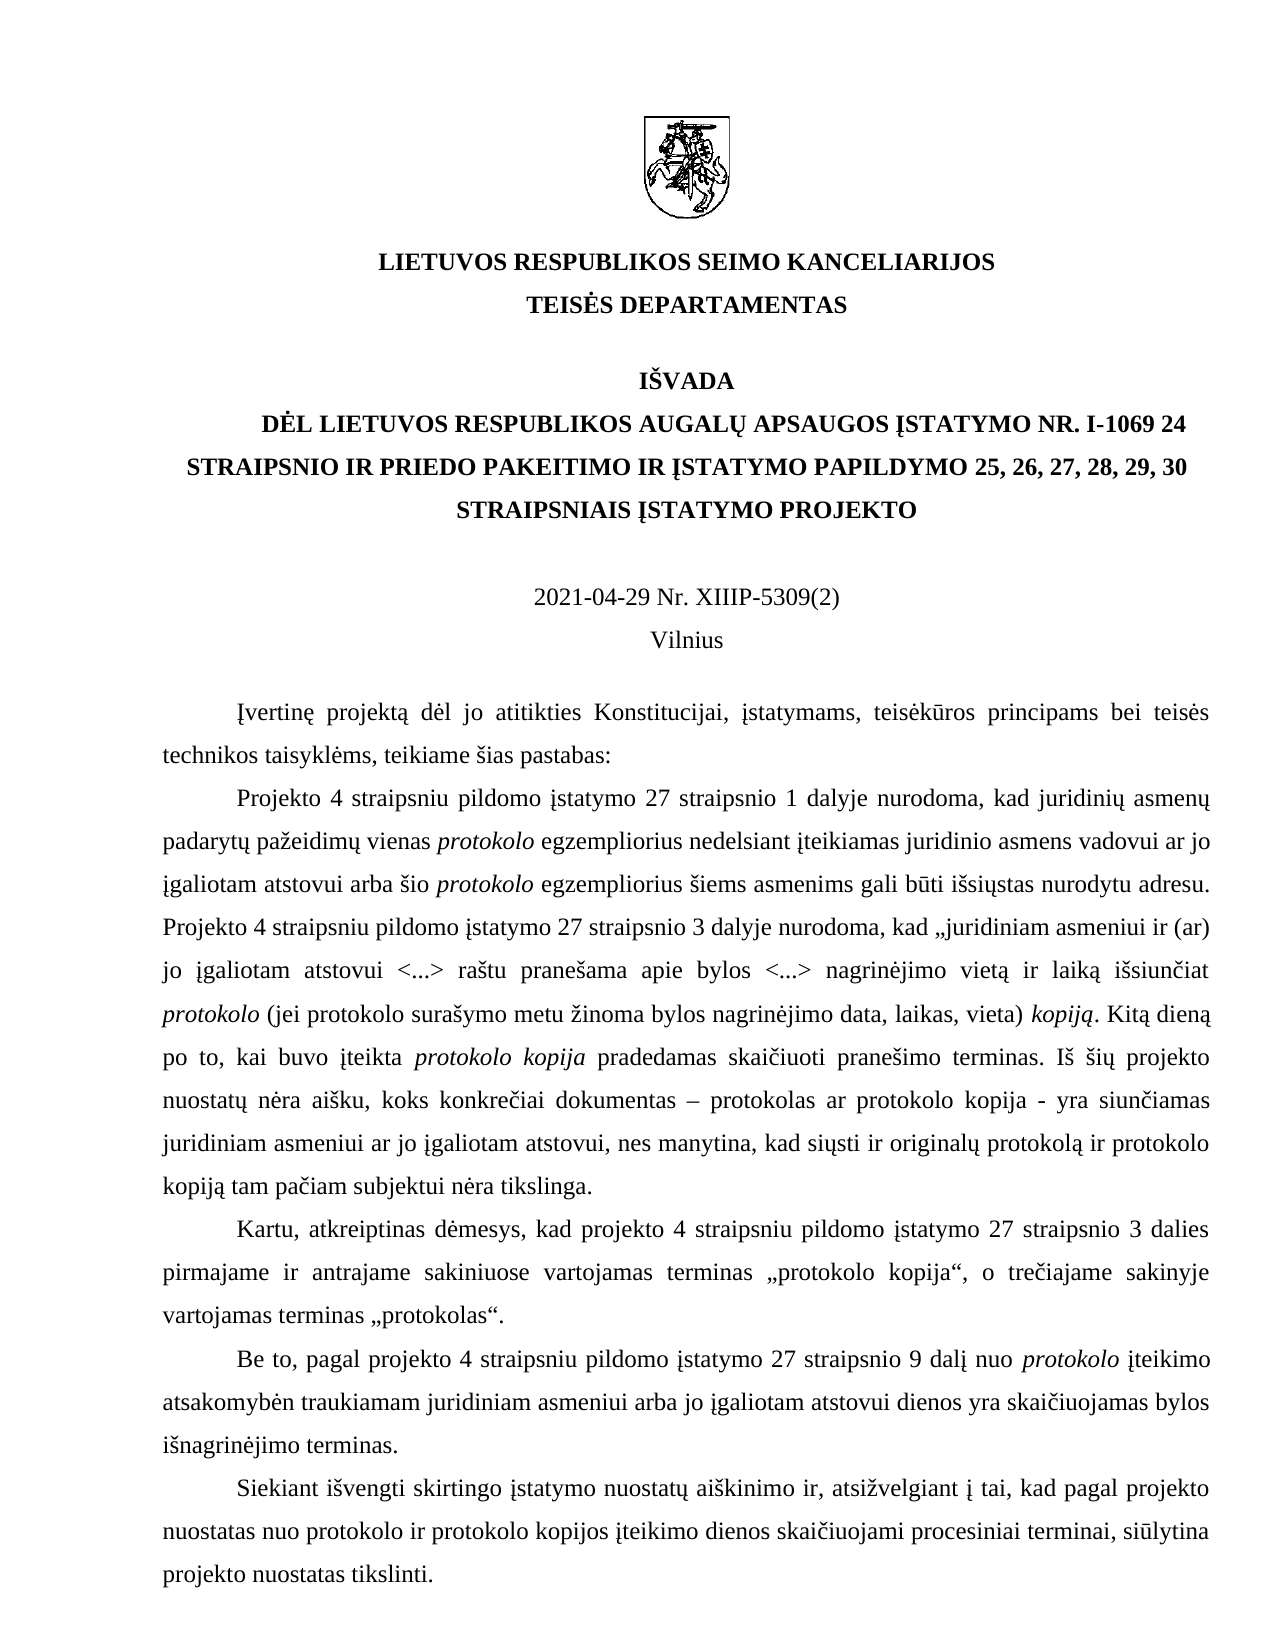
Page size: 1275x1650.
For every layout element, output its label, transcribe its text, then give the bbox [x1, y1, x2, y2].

text DĖL LIETUVOS RESPUBLIKOS AUGALŲ APSAUGOS ĮSTATYMO NR. I-1069 24 STRAIPSNIO IR PRIEDO PAKEITIMO IR ĮSTATYMO PAPILDYMO 25, 26, 27, 28, 29, 30 STRAIPSNIAIS ĮSTATYMO PROJEKTO [162, 409, 1211, 524]
text LIETUVOS RESPUBLIKOS SEIMO KANCELIARIJOS [162, 247, 1211, 276]
text IŠVADA [162, 366, 1211, 395]
list Be to, pagal projekto 4 straipsniu pildomo įstatymo 27 straipsnio 9 dalį nuo protokolo įteikimo atsakomybėn traukiamam juridiniam asmeniui arba jo įgaliotam atstovui dienos yra skaičiuojamas bylos išnagrinėjimo terminas. [162, 1344, 1211, 1459]
text Įvertinę projektą dėl jo atitikties Konstitucijai, įstatymams, teisėkūros principams bei teisės technikos taisyklėms, teikiame šias pastabas: [162, 697, 1211, 769]
text Vilnius [162, 625, 1211, 654]
list Kartu, atkreiptinas dėmesys, kad projekto 4 straipsniu pildomo įstatymo 27 straipsnio 3 dalies pirmajame ir antrajame sakiniuose vartojamas terminas „protokolo kopija“, o trečiajame sakinyje vartojamas terminas „protokolas“. [162, 1214, 1211, 1329]
text Projekto 4 straipsniu pildomo įstatymo 27 straipsnio 1 dalyje nurodoma, kad juridinių asmenų padarytų pažeidimų vienas protokolo egzempliorius nedelsiant įteikiamas juridinio asmens vadovui ar jo įgaliotam atstovui arba šio protokolo egzempliorius šiems asmenims gali būti išsiųstas nurodytu adresu. Projekto 4 straipsniu pildomo įstatymo 27 straipsnio 3 dalyje nurodoma, kad „juridiniam asmeniui ir (ar) jo įgaliotam atstovui <...> raštu pranešama apie bylos <...> nagrinėjimo vietą ir laiką išsiunčiat protokolo (jei protokolo surašymo metu žinoma bylos nagrinėjimo data, laikas, vieta) kopiją. Kitą dieną po to, kai buvo įteikta protokolo kopija pradedamas skaičiuoti pranešimo terminas. Iš šių projekto nuostatų nėra aišku, koks konkrečiai dokumentas – protokolas ar protokolo kopija - yra siunčiamas juridiniam asmeniui ar jo įgaliotam atstovui, nes manytina, kad siųsti ir originalų protokolą ir protokolo kopiją tam pačiam subjektui nėra tikslinga. [162, 783, 1211, 1200]
subtitle TEISĖS DEPARTAMENTAS [162, 290, 1211, 319]
list Siekiant išvengti skirtingo įstatymo nuostatų aiškinimo ir, atsižvelgiant į tai, kad pagal projekto nuostatas nuo protokolo ir protokolo kopijos įteikimo dienos skaičiuojami procesiniai terminai, siūlytina projekto nuostatas tikslinti. [162, 1473, 1211, 1588]
text 2021-04-29 Nr. XIIIP-5309(2) [162, 582, 1211, 611]
